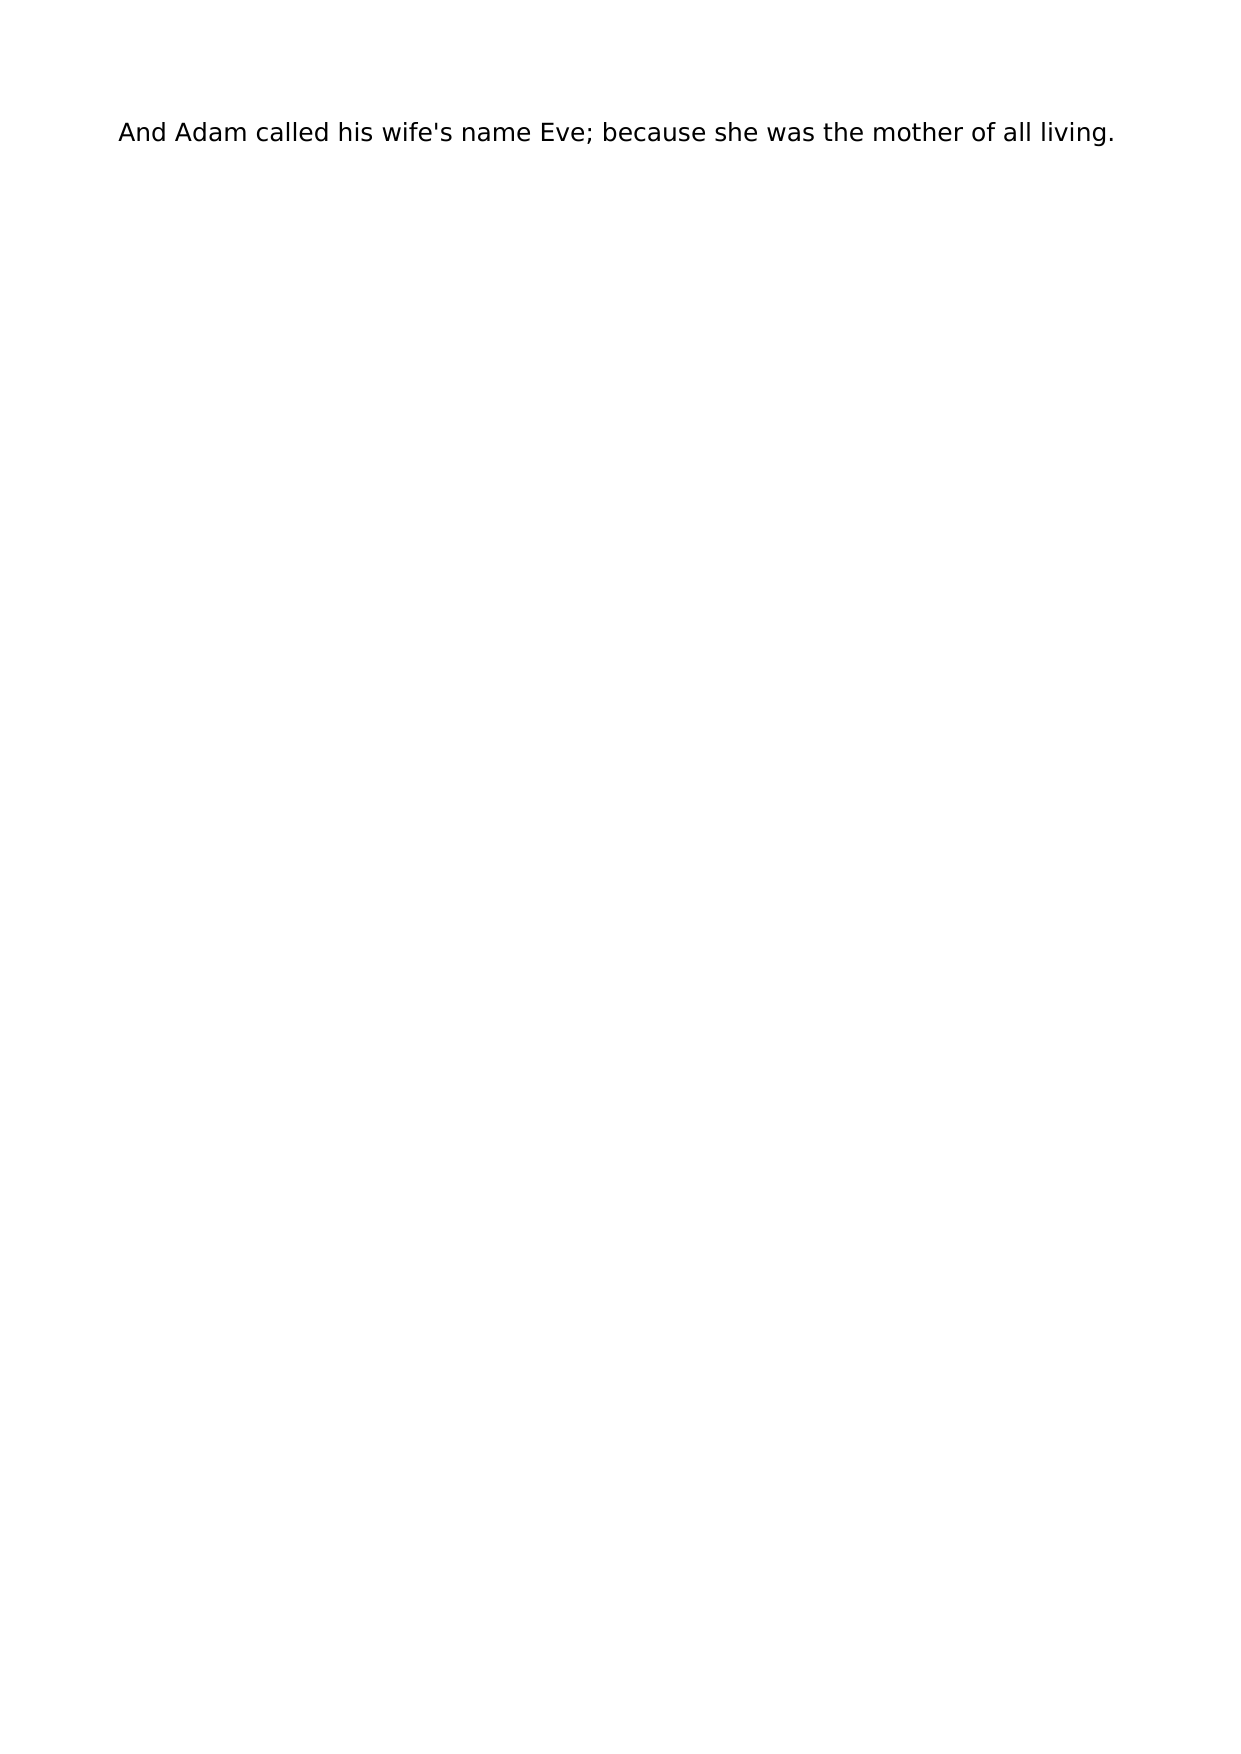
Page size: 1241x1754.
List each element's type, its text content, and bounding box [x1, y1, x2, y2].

text And Adam called his wife's name Eve; because she was the mother of all living. [118, 118, 1122, 147]
